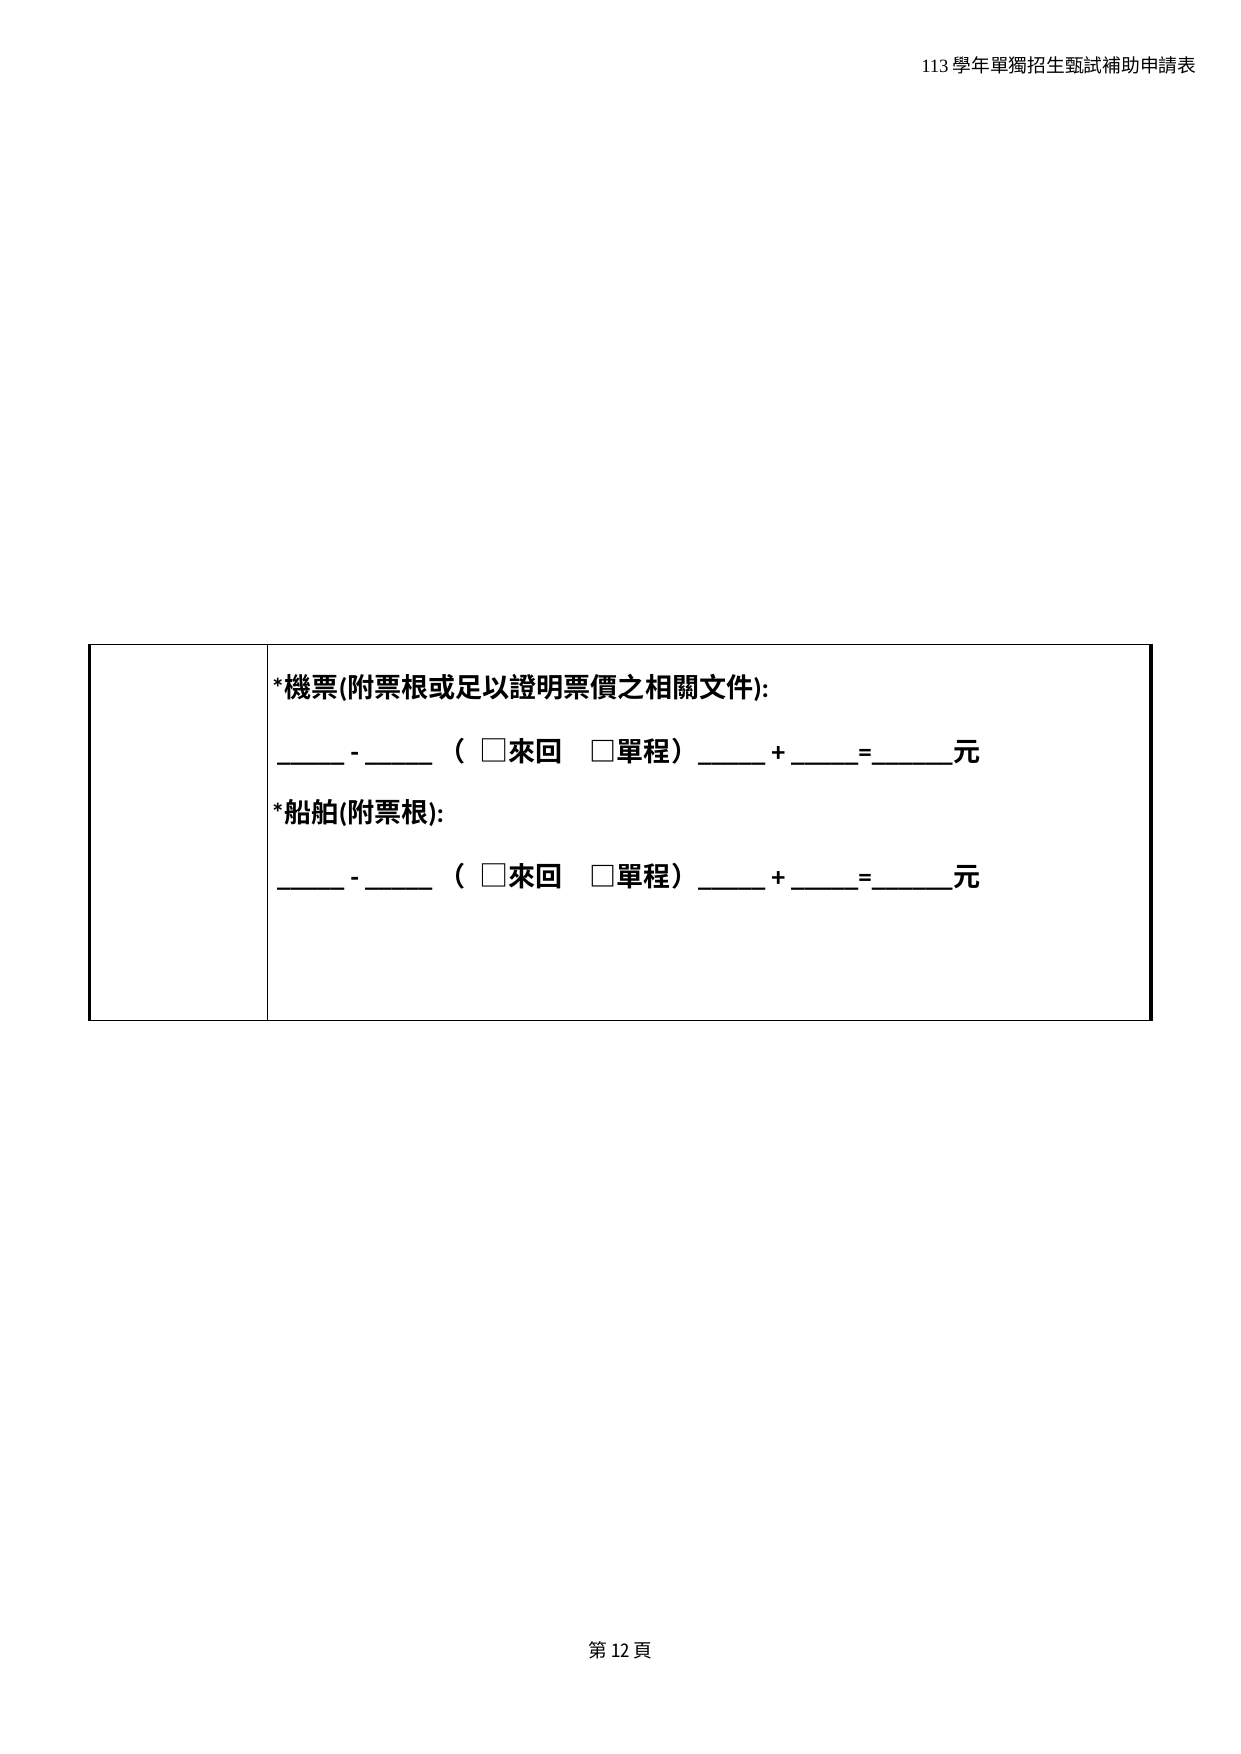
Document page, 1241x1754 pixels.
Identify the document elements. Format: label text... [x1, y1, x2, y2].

table_cell [91, 645, 267, 1019]
table_cell *機票(附票根或足以證明票價之相關文件): _____ - _____ （ □來回 □單程）_____ + _____=______元 *船舶(附票根): _____ - _____ （ □來回 □單程）_____ + _____=______元 [268, 645, 1149, 1019]
